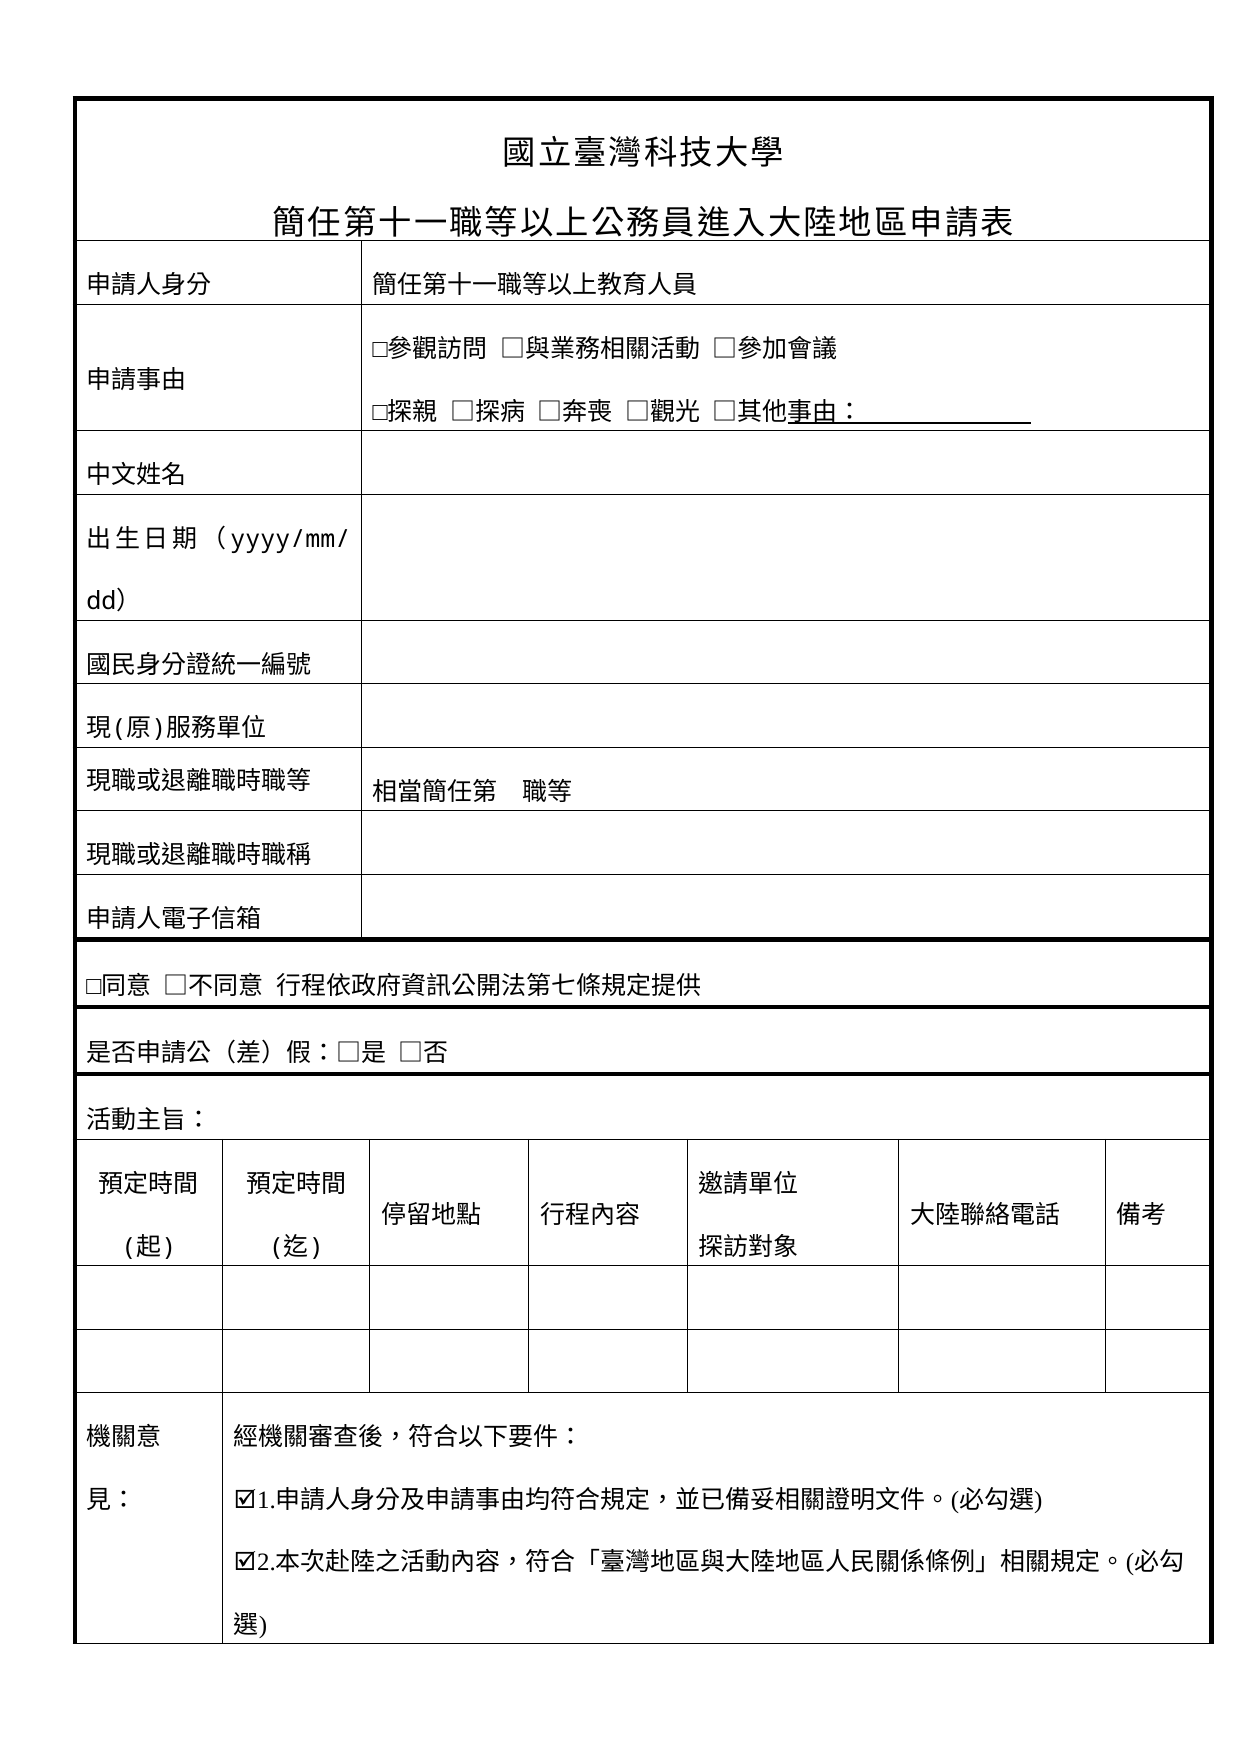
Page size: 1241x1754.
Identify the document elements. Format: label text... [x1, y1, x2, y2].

table_cell [529, 1266, 687, 1328]
table_cell 行程內容 [529, 1140, 687, 1265]
table_cell 相當簡任第 職等 [362, 748, 1209, 810]
table_cell 簡任第十一職等以上教育人員 [362, 241, 1209, 304]
table_cell [362, 431, 1209, 493]
table_cell 中文姓名 [77, 431, 361, 493]
table_cell 大陸聯絡電話 [899, 1140, 1105, 1265]
table_cell [899, 1266, 1105, 1328]
table_cell 是否申請公（差）假：□是 □否 [77, 1009, 1209, 1072]
table_cell [370, 1330, 528, 1392]
table_cell 活動主旨： [77, 1076, 1209, 1139]
table_cell [688, 1330, 898, 1392]
table_cell [77, 1330, 222, 1392]
table_cell [899, 1330, 1105, 1392]
table_cell 經機關審查後，符合以下要件： 1.申請人身分及申請事由均符合規定，並已備妥相關證明文件。(必勾選) 2.本次赴陸之活動內容，符合「臺灣地區與大陸地區人民關係條例」相關規定。(必勾選) [223, 1393, 1209, 1643]
table_cell □同意 □不同意 行程依政府資訊公開法第七條規定提供 [77, 942, 1209, 1004]
table_cell 國民身分證統一編號 [77, 621, 361, 683]
table_cell [223, 1266, 369, 1328]
table_cell 現(原)服務單位 [77, 684, 361, 747]
table_cell [1106, 1266, 1209, 1328]
table_cell [362, 875, 1209, 937]
table_cell 停留地點 [370, 1140, 528, 1265]
table_cell 預定時間(起) [77, 1140, 222, 1265]
table_cell [1106, 1330, 1209, 1392]
table_cell [370, 1266, 528, 1328]
table_cell 申請事由 [77, 305, 361, 430]
table_cell 現職或退離職時職等 [77, 748, 361, 810]
table_cell [223, 1330, 369, 1392]
table_cell 出生日期（yyyy/mm/dd） [77, 495, 361, 619]
table_header 國立臺灣科技大學 簡任第十一職等以上公務員進入大陸地區申請表 [77, 101, 1209, 240]
table_cell [362, 684, 1209, 747]
table_cell [362, 621, 1209, 683]
table_cell [529, 1330, 687, 1392]
table_cell 預定時間(迄) [223, 1140, 369, 1265]
table_cell 申請人電子信箱 [77, 875, 361, 937]
table_cell □參觀訪問 □與業務相關活動 □參加會議 □探親 □探病 □奔喪 □觀光 □其他事由： [362, 305, 1209, 430]
table_cell 機關意見： [77, 1393, 222, 1643]
table_cell 申請人身分 [77, 241, 361, 304]
table_cell 現職或退離職時職稱 [77, 811, 361, 874]
table_cell [362, 495, 1209, 619]
table_cell 備考 [1106, 1140, 1209, 1265]
table_cell [362, 811, 1209, 874]
table_cell [688, 1266, 898, 1328]
table_cell [77, 1266, 222, 1328]
table_cell 邀請單位 探訪對象 [688, 1140, 898, 1265]
